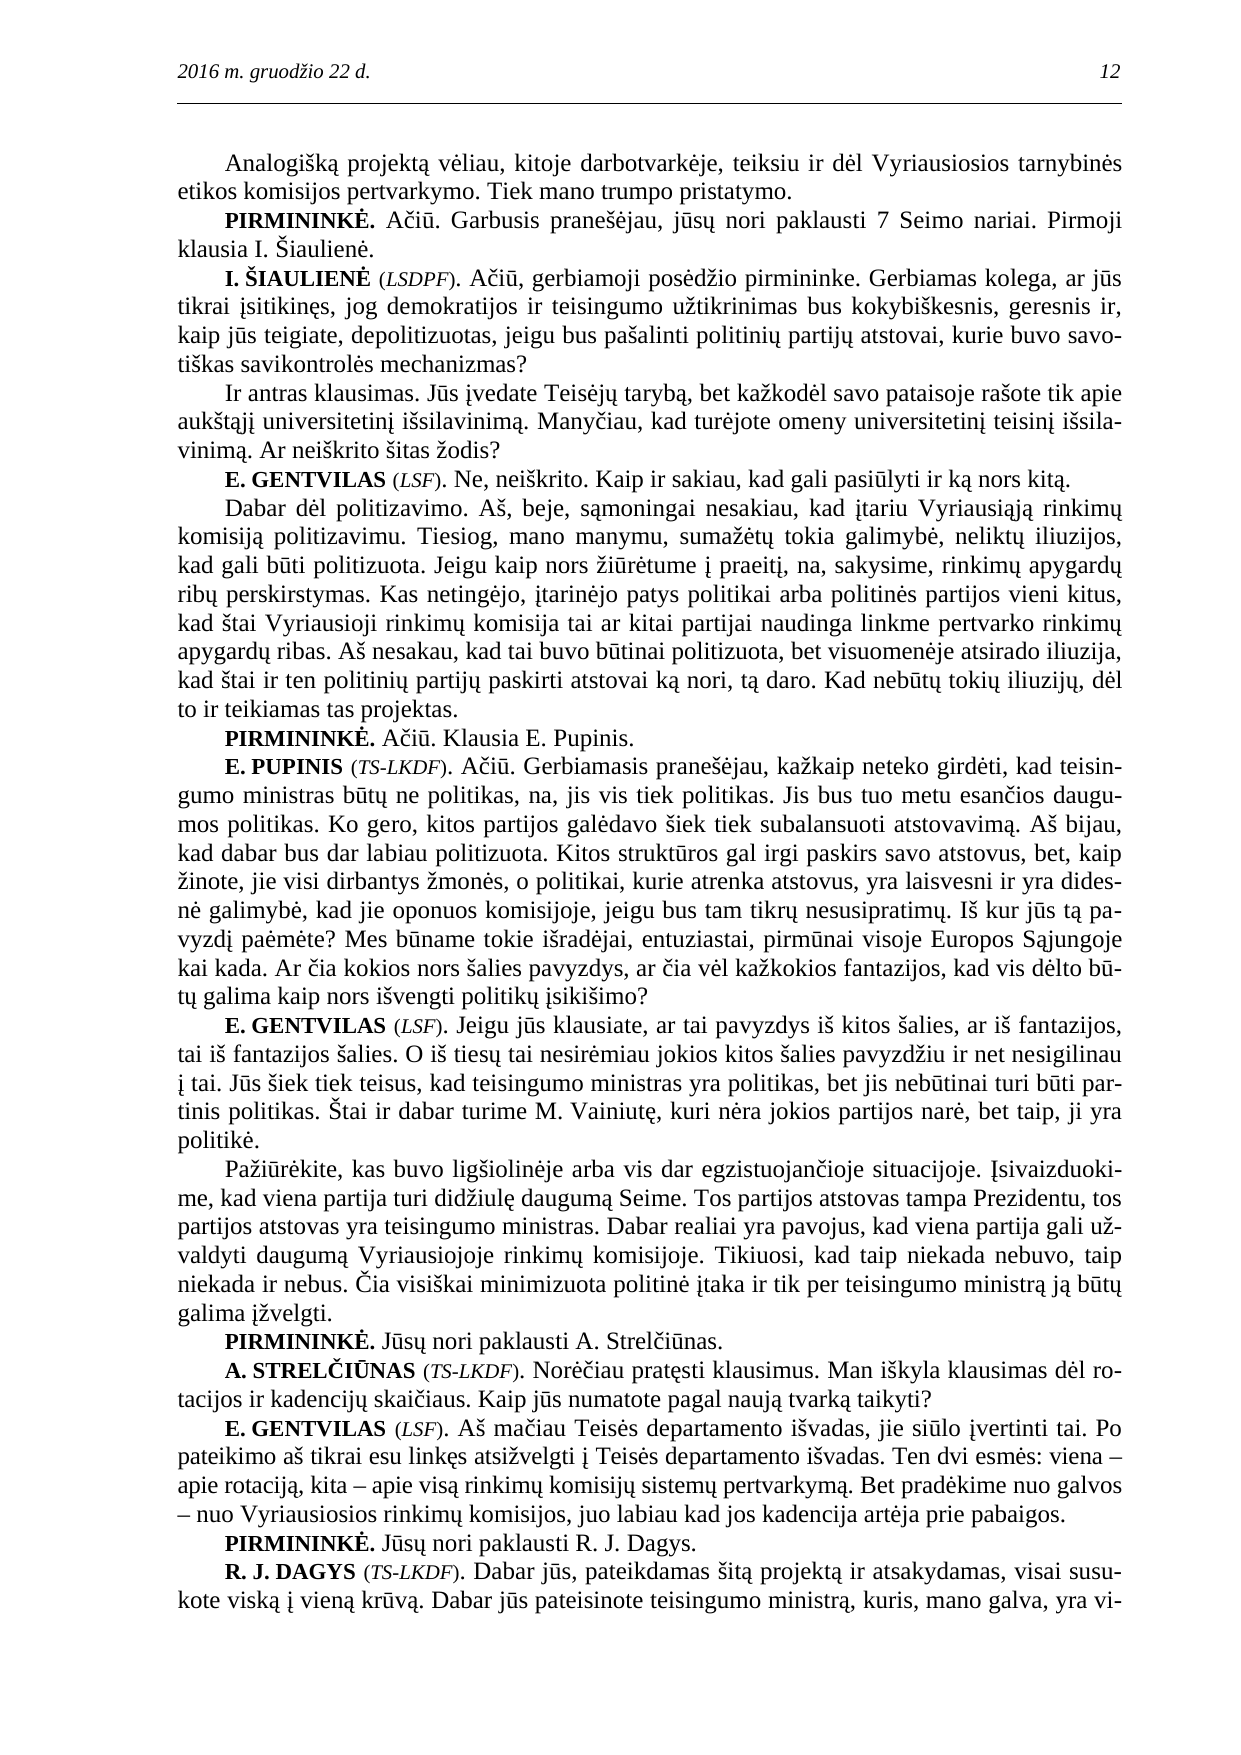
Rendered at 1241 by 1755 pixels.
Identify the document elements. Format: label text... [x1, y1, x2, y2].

text I. ŠIAULIENĖ (LSDPF). Ačiū, ger­bia­mo­ji po­sė­džio pir­mi­nin­ke. Ger­bia­mas ko­le­ga, ar jūs tik­rai įsi­ti­ki­nęs, jog de­mo­kra­tijos ir tei­sin­gu­mo už­tik­ri­ni­mas bus ko­ky­biš­kes­nis, ge­res­nis ir, kaip jūs tei­gia­te, de­po­li­ti­zuo­tas, jei­gu bus pa­ša­lin­ti po­li­ti­nių par­ti­jų at­sto­vai, ku­rie bu­vo sa­vo­tiš­kas sa­vi­kon­tro­lės me­cha­niz­mas? [177, 263, 1122, 378]
text Pa­žiū­rė­ki­te, kas bu­vo lig­šio­li­nė­je ar­ba vis dar eg­zis­tuo­jan­čio­je si­tu­a­ci­jo­je. Įsi­vaiz­duo­ki­me, kad vie­na par­ti­ja tu­ri di­džiu­lę dau­gu­mą Sei­me. Tos par­ti­jos at­sto­vas tam­pa Pre­zi­den­tu, tos par­ti­jos at­sto­vas yra tei­sin­gu­mo mi­nist­ras. Da­bar re­a­liai yra pa­vo­jus, kad vie­na par­ti­ja ga­li už­val­dy­ti dau­gu­mą Vy­riau­sio­jo­je rin­ki­mų ko­mi­si­jo­je. Ti­kiuo­si, kad taip nie­ka­da ne­bu­vo, taip nie­ka­da ir ne­bus. Čia vi­siš­kai mi­ni­mi­zuo­ta po­li­ti­nė įta­ka ir tik per tei­sin­gu­mo mi­nist­rą ją bū­tų ga­li­ma įžvelg­ti. [177, 1154, 1122, 1326]
text PIRMININKĖ. Ačiū. Gar­bu­sis pra­ne­šė­jau, jū­sų no­ri pa­klaus­ti 7 Sei­mo na­riai. Pir­mo­ji klau­sia I. Šiau­lie­nė. [177, 205, 1122, 263]
text A. STRELČIŪNAS (TS-LKDF). No­rė­čiau pra­tęs­ti klau­si­mus. Man iš­ky­la klau­si­mas dėl ro­ta­ci­jos ir ka­den­ci­jų skai­čiaus. Kaip jūs nu­ma­to­te pa­gal nau­ją tvar­ką tai­ky­ti? [177, 1355, 1122, 1413]
text E. GENTVILAS (LSF). Jei­gu jūs klau­sia­te, ar tai pa­vyz­dys iš ki­tos ša­lies, ar iš fan­ta­zi­jos, tai iš fan­ta­zi­jos ša­lies. O iš tie­sų tai ne­si­rė­miau jo­kios ki­tos ša­lies pa­vyz­džiu ir net ne­si­gi­li­nau į tai. Jūs šiek tiek tei­sus, kad tei­sin­gu­mo mi­nist­ras yra po­li­ti­kas, bet jis ne­bū­ti­nai tu­ri bū­ti par­ti­nis po­li­ti­kas. Štai ir da­bar tu­ri­me M. Vai­niu­tę, ku­ri nė­ra jo­kios par­ti­jos na­rė, bet taip, ji yra po­li­ti­kė. [177, 1010, 1122, 1154]
text E. GENTVILAS (LSF). Ne, ne­iš­kri­to. Kaip ir sa­kiau, kad ga­li pa­siū­ly­ti ir ką nors ki­tą. [177, 464, 1122, 493]
text Ana­lo­giš­ką pro­jek­tą vė­liau, ki­to­je dar­bo­tvarkėje, teik­siu ir dėl Vy­riau­siosios tar­ny­bi­nės eti­kos ko­mi­si­jos per­tvar­ky­mo. Tiek ma­no trum­po pri­sta­ty­mo. [177, 148, 1122, 205]
text R. J. DAGYS (TS-LKDF). Da­bar jūs, pa­teik­da­mas ši­tą pro­jek­tą ir at­sa­ky­da­mas, vi­sai su­su­ko­te vis­ką į vie­ną krū­vą. Da­bar jūs pa­tei­si­no­te tei­sin­gu­mo mi­nist­rą, ku­ris, ma­no gal­va, yra vi­ [177, 1556, 1122, 1614]
text PIRMININKĖ. Ačiū. Klau­sia E. Pu­pi­nis. [177, 723, 1122, 751]
text PIRMININKĖ. Jū­sų no­ri pa­klaus­ti R. J. Da­gys. [177, 1528, 1122, 1556]
text Da­bar dėl po­li­ti­za­vi­mo. Aš, be­je, są­mo­nin­gai ne­sa­kiau, kad įta­riu Vy­riau­si­ą­ją rin­ki­mų ko­mi­si­ją po­li­ti­za­vi­mu. Tie­siog, ma­no ma­ny­mu, su­ma­žė­tų to­kia ga­li­my­bė, ne­lik­tų iliu­zi­jos, kad ga­li bū­ti po­li­ti­zuo­ta. Jei­gu kaip nors žiū­rė­tu­me į pra­ei­tį, na, sa­ky­si­me, rin­ki­mų apy­gar­dų ri­bų per­skirs­ty­mas. Kas ne­tin­gė­jo, įta­ri­nė­jo pa­tys po­li­ti­kai ar­ba po­li­ti­nės par­ti­jos vie­ni ki­tus, kad štai Vy­riau­sio­ji rin­ki­mų ko­mi­si­ja tai ar ki­tai par­ti­jai nau­din­ga lin­kme per­tvar­ko rin­ki­mų apy­gar­dų ri­bas. Aš ne­sa­kau, kad tai bu­vo bū­ti­nai po­li­ti­zuo­ta, bet vi­suo­me­nė­je at­si­ra­do iliu­zi­ja, kad štai ir ten po­li­ti­nių par­ti­jų pa­skir­ti at­sto­vai ką no­ri, tą da­ro. Kad ne­bū­tų to­kių iliu­zi­jų, dėl to ir tei­kia­mas tas pro­jek­tas. [177, 493, 1122, 723]
text Ir ant­ras klau­si­mas. Jūs įve­da­te Tei­sė­jų ta­ry­bą, bet kaž­ko­dėl sa­vo pa­tai­so­je ra­šo­te tik apie aukš­tą­jį uni­ver­si­te­ti­nį iš­si­la­vi­ni­mą. Ma­ny­čiau, kad tu­rė­jo­te ome­ny uni­ver­si­te­ti­nį tei­si­nį iš­si­la­vi­ni­mą. Ar ne­iš­kri­to ši­tas žo­dis? [177, 378, 1122, 464]
text E. GENTVILAS (LSF). Aš ma­čiau Tei­sės de­par­ta­men­to iš­va­das, jie siū­lo įver­tin­ti tai. Po pa­tei­ki­mo aš tik­rai esu lin­kęs at­si­žvelg­ti į Tei­sės de­par­ta­men­to iš­va­das. Ten dvi es­mės: vie­na – apie ro­ta­ci­ją, ki­ta – apie vi­są rin­ki­mų ko­mi­si­jų sis­te­mų per­tvar­ky­mą. Bet pra­dė­ki­me nuo gal­vos – nuo Vy­riau­sio­sios rin­ki­mų ko­mi­si­jos, juo la­biau kad jos ka­den­ci­ja ar­tė­ja prie pa­bai­gos. [177, 1413, 1122, 1528]
text E. PUPINIS (TS-LKDF). Ačiū. Ger­bia­ma­sis pra­ne­šė­jau, kaž­kaip ne­te­ko gir­dė­ti, kad tei­sin­gu­mo mi­nist­ras bū­tų ne po­li­ti­kas, na, jis vis tiek po­li­ti­kas. Jis bus tuo me­tu esan­čios dau­gu­mos po­li­ti­kas. Ko ge­ro, ki­tos par­ti­jos ga­lė­da­vo šiek tiek su­ba­lan­suo­ti at­sto­va­vi­mą. Aš bi­jau, kad da­bar bus dar la­biau po­li­ti­zuo­ta. Ki­tos struk­tū­ros gal ir­gi pa­skirs sa­vo at­sto­vus, bet, kaip ži­no­te, jie vi­si dir­ban­tys žmo­nės, o po­li­ti­kai, ku­rie at­ren­ka at­sto­vus, yra lais­ves­ni ir yra di­des­nė ga­li­my­bė, kad jie opo­nuos ko­mi­si­jo­je, jei­gu bus tam tik­rų nesu­si­pra­ti­mų. Iš kur jūs tą pa­vyz­dį pa­ė­mė­te? Mes bū­na­me to­kie iš­ra­dė­jai, en­tu­zias­tai, pir­mū­nai vi­so­je Eu­ro­pos Są­jun­go­je kai ka­da. Ar čia ko­kios nors ša­lies pa­vyz­dys, ar čia vėl kaž­ko­kios fan­ta­zi­jos, kad vis dėl­to bū­tų ga­li­ma kaip nors iš­veng­ti po­li­ti­kų įsi­ki­ši­mo? [177, 751, 1122, 1010]
text PIRMININKĖ. Jū­sų no­ri pa­klaus­ti A. Strel­čiū­nas. [177, 1326, 1122, 1355]
